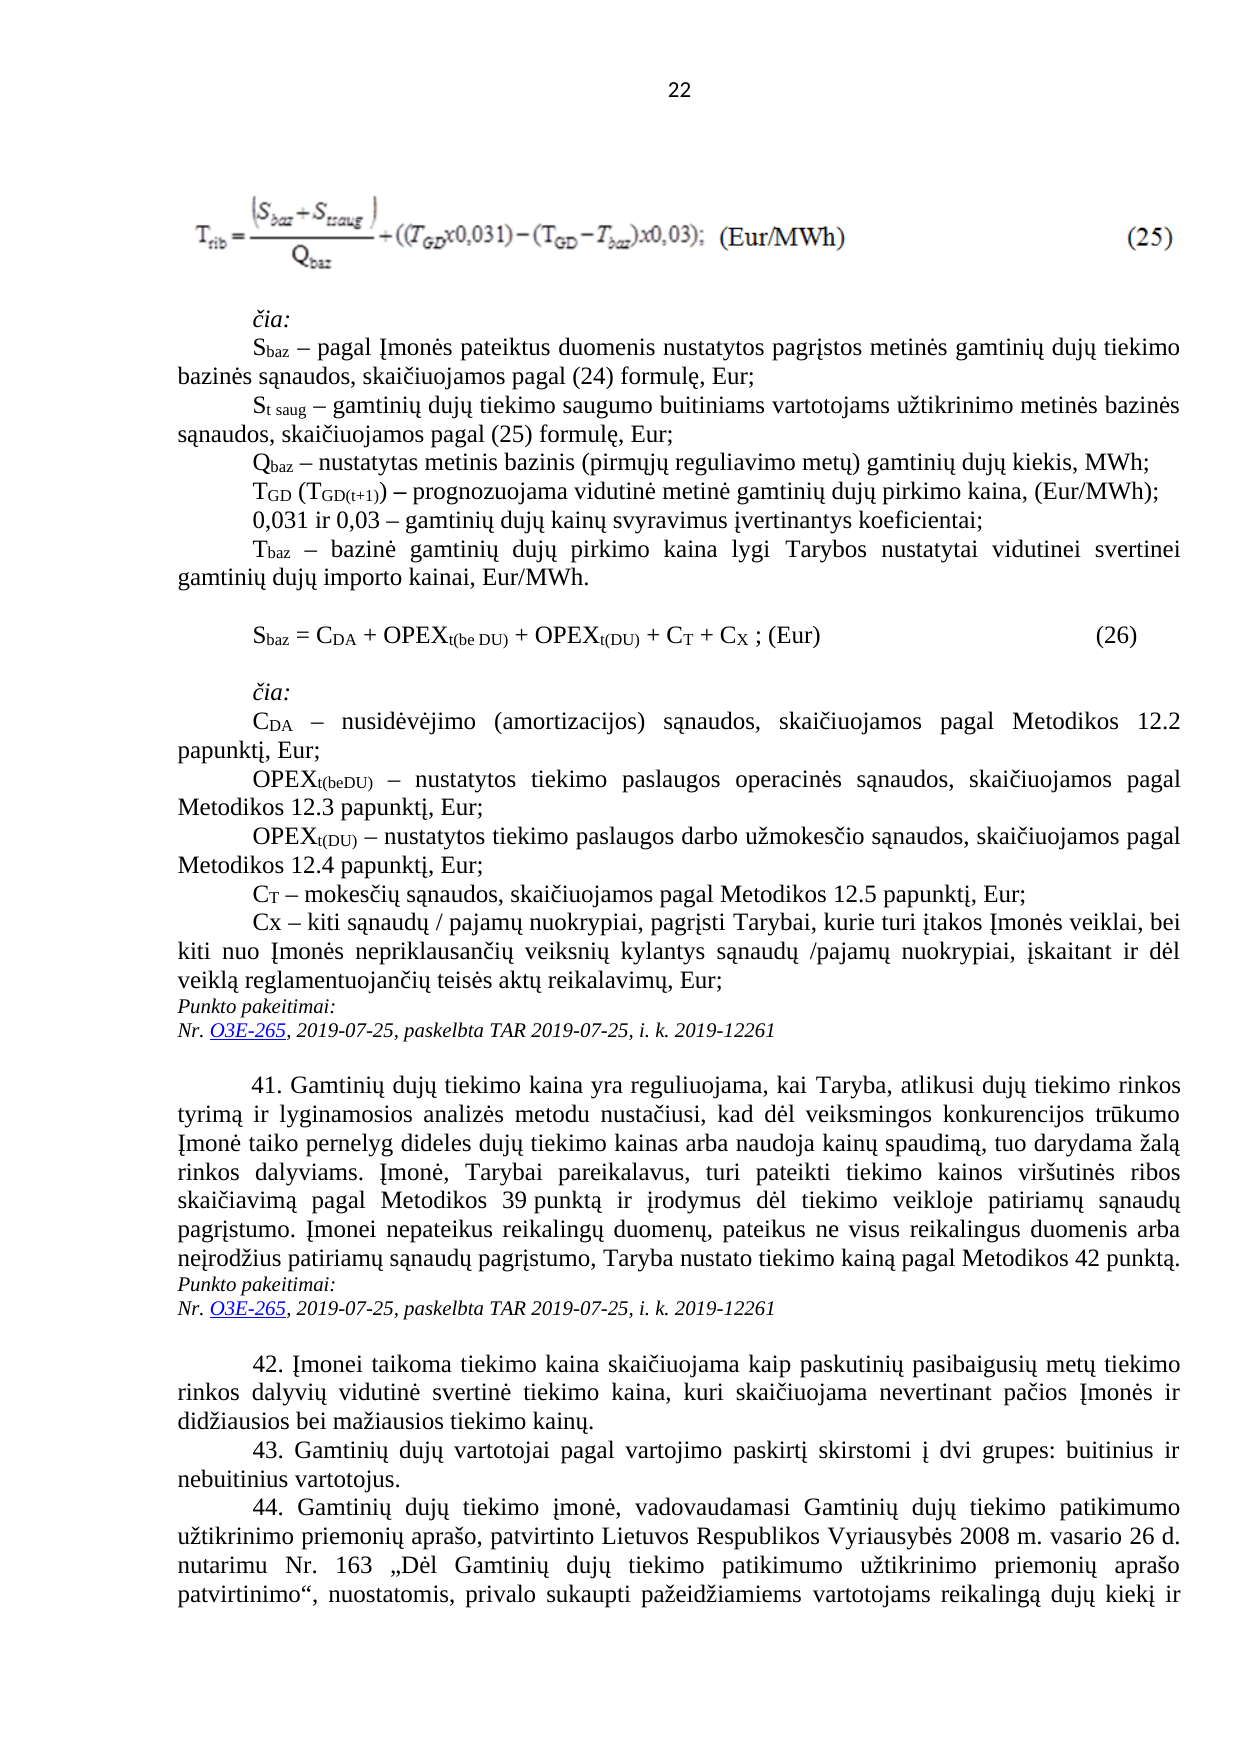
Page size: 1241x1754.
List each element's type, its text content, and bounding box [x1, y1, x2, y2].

text Nr. O3E-265, 2019-07-25, paskelbta TAR 2019-07-25, i. k. 2019-12261 [177, 1018, 1181, 1042]
text Cx – kiti sąnaudų / pajamų nuokrypiai, pagrįsti Tarybai, kurie turi įtakos Įmonės veiklai, bei kiti nuo Įmonės nepriklausančių veiksnių kylantys sąnaudų /pajamų nuokrypiai, įskaitant ir dėl veiklą reglamentuojančių teisės aktų reikalavimų, Eur; [177, 907, 1181, 994]
text 44. Gamtinių dujų tiekimo įmonė, vadovaudamasi Gamtinių dujų tiekimo patikimumo užtikrinimo priemonių aprašo, patvirtinto Lietuvos Respublikos Vyriausybės 2008 m. vasario 26 d. nutarimu Nr. 163 „Dėl Gamtinių dujų tiekimo patikimumo užtikrinimo priemonių aprašo patvirtinimo“, nuostatomis, privalo sukaupti pažeidžiamiems vartotojams reikalingą dujų kiekį ir [177, 1492, 1181, 1607]
text čia: [177, 304, 1181, 332]
text Tbaz – bazinė gamtinių dujų pirkimo kaina lygi Tarybos nustatytai vidutinei svertinei gamtinių dujų importo kainai, Eur/MWh. [177, 534, 1181, 591]
text Qbaz – nustatytas metinis bazinis (pirmųjų reguliavimo metų) gamtinių dujų kiekis, MWh; [177, 447, 1181, 476]
text Nr. O3E-265, 2019-07-25, paskelbta TAR 2019-07-25, i. k. 2019-12261 [177, 1296, 1181, 1320]
text Sbaz = CDA + OPEXt(be DU) + OPEXt(DU) + CT + CX ; (Eur) (26) [177, 620, 1181, 649]
text CDA – nusidėvėjimo (amortizacijos) sąnaudos, skaičiuojamos pagal Metodikos 12.2 papunktį, Eur; [177, 706, 1181, 764]
text St saug – gamtinių dujų tiekimo saugumo buitiniams vartotojams užtikrinimo metinės bazinės sąnaudos, skaičiuojamos pagal (25) formulę, Eur; [177, 390, 1181, 447]
text CT – mokesčių sąnaudos, skaičiuojamos pagal Metodikos 12.5 papunktį, Eur; [177, 879, 1181, 907]
text Sbaz – pagal Įmonės pateiktus duomenis nustatytos pagrįstos metinės gamtinių dujų tiekimo bazinės sąnaudos, skaičiuojamos pagal (24) formulę, Eur; [177, 332, 1181, 390]
text 0,031 ir 0,03 – gamtinių dujų kainų svyravimus įvertinantys koeficientai; [177, 505, 1181, 534]
text Punkto pakeitimai: [177, 994, 1181, 1018]
text OPEXt(DU) – nustatytos tiekimo paslaugos darbo užmokesčio sąnaudos, skaičiuojamos pagal Metodikos 12.4 papunktį, Eur; [177, 821, 1181, 879]
text čia: [177, 677, 1181, 706]
text Punkto pakeitimai: [177, 1272, 1181, 1296]
text OPEXt(beDU) – nustatytos tiekimo paslaugos operacinės sąnaudos, skaičiuojamos pagal Metodikos 12.3 papunktį, Eur; [177, 764, 1181, 821]
text 41. Gamtinių dujų tiekimo kaina yra reguliuojama, kai Taryba, atlikusi dujų tiekimo rinkos tyrimą ir lyginamosios analizės metodu nustačiusi, kad dėl veiksmingos konkurencijos trūkumo Įmonė taiko pernelyg dideles dujų tiekimo kainas arba naudoja kainų spaudimą, tuo darydama žalą rinkos dalyviams. Įmonė, Tarybai pareikalavus, turi pateikti tiekimo kainos viršutinės ribos skaičiavimą pagal Metodikos 39 punktą ir įrodymus dėl tiekimo veikloje patiriamų sąnaudų pagrįstumo. Įmonei nepateikus reikalingų duomenų, pateikus ne visus reikalingus duomenis arba neįrodžius patiriamų sąnaudų pagrįstumo, Taryba nustato tiekimo kainą pagal Metodikos 42 punktą. [177, 1071, 1181, 1272]
text TGD (TGD(t+1)) – prognozuojama vidutinė metinė gamtinių dujų pirkimo kaina, (Eur/MWh); [177, 476, 1181, 505]
text 42. Įmonei taikoma tiekimo kaina skaičiuojama kaip paskutinių pasibaigusių metų tiekimo rinkos dalyvių vidutinė svertinė tiekimo kaina, kuri skaičiuojama nevertinant pačios Įmonės ir didžiausios bei mažiausios tiekimo kainų. [177, 1349, 1181, 1435]
text 43. Gamtinių dujų vartotojai pagal vartojimo paskirtį skirstomi į dvi grupes: buitinius ir nebuitinius vartotojus. [177, 1435, 1181, 1492]
